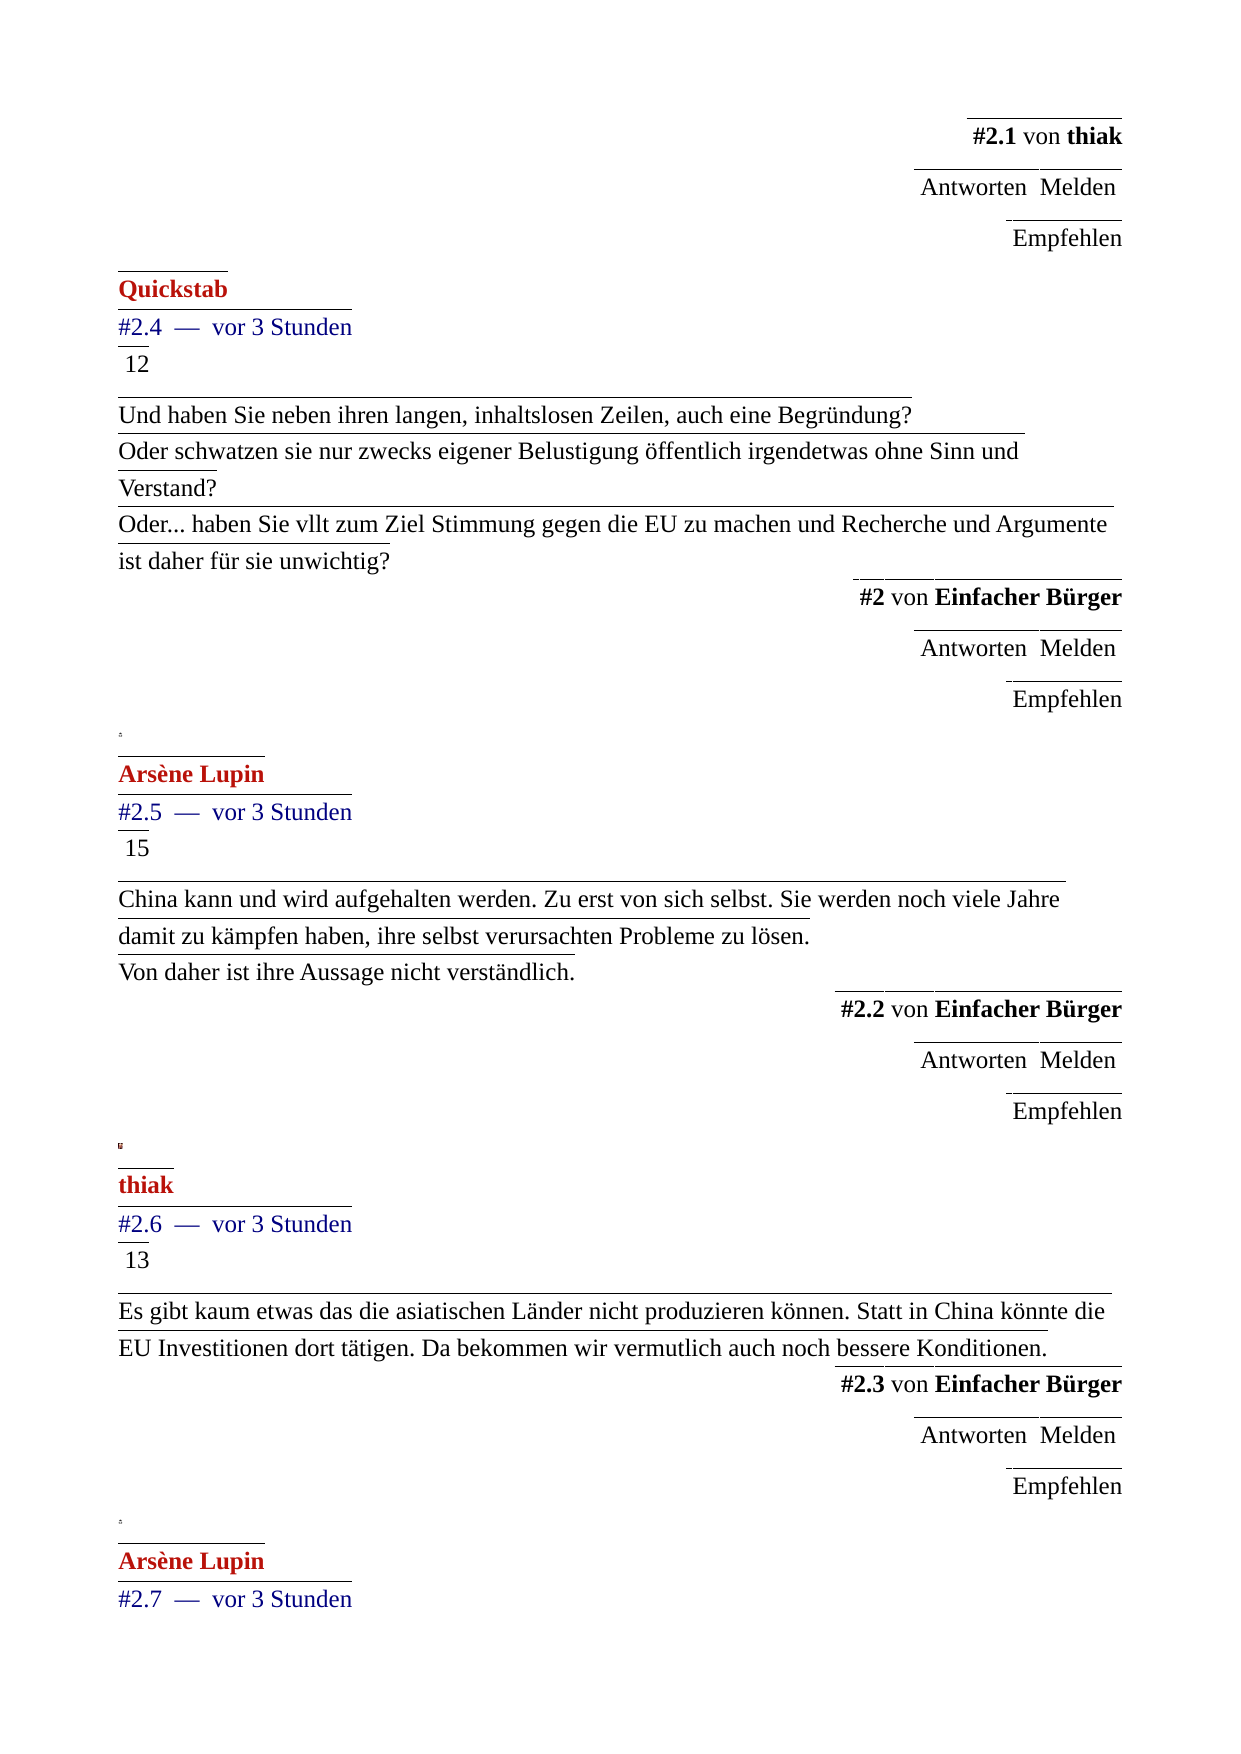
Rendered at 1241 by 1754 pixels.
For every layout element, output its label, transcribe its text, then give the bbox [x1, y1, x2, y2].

text Empfehlen [118, 220, 1122, 252]
text Und haben Sie neben ihren langen, inhaltslosen Zeilen, auch eine Begründung? Oder schwatzen sie nur zwecks eigener Belustigung öffentlich irgendetwas ohne Sinn und Verstand? Oder... haben Sie vllt zum Ziel Stimmung gegen die EU zu machen und Recherche und Argumente ist daher für sie unwichtig? [118, 397, 1122, 574]
text #2.5 — vor 3 Stunden [118, 794, 1122, 826]
text #2.2 von Einfacher Bürger [118, 991, 1122, 1023]
subtitle Arsène Lupin [118, 756, 1122, 788]
text Empfehlen [118, 681, 1122, 713]
text #2.6 — vor 3 Stunden [118, 1206, 1122, 1237]
text Antworten Melden [118, 1042, 1122, 1074]
text Empfehlen [118, 1468, 1122, 1500]
text #2.1 von thiak [118, 118, 1122, 150]
text 13 [118, 1242, 1122, 1274]
text Antworten Melden [118, 169, 1122, 201]
text #2.7 — vor 3 Stunden [118, 1581, 1122, 1613]
text #2.3 von Einfacher Bürger [118, 1366, 1122, 1398]
text 15 [118, 830, 1122, 862]
subtitle Quickstab [118, 271, 1122, 303]
text Es gibt kaum etwas das die asiatischen Länder nicht produzieren können. Statt in China könnte die EU Investitionen dort tätigen. Da bekommen wir vermutlich auch noch bessere Konditionen. [118, 1293, 1122, 1361]
text Antworten Melden [118, 630, 1122, 662]
text 12 [118, 346, 1122, 378]
subtitle Arsène Lupin [118, 1543, 1122, 1574]
text China kann und wird aufgehalten werden. Zu erst von sich selbst. Sie werden noch viele Jahre damit zu kämpfen haben, ihre selbst verursachten Probleme zu lösen. [118, 881, 1122, 950]
text Antworten Melden [118, 1417, 1122, 1449]
text #2 von Einfacher Bürger [118, 579, 1122, 611]
subtitle thiak [118, 1167, 1122, 1199]
text Von daher ist ihre Aussage nicht verständlich. [118, 954, 1122, 986]
text #2.4 — vor 3 Stunden [118, 309, 1122, 341]
text Empfehlen [118, 1093, 1122, 1125]
